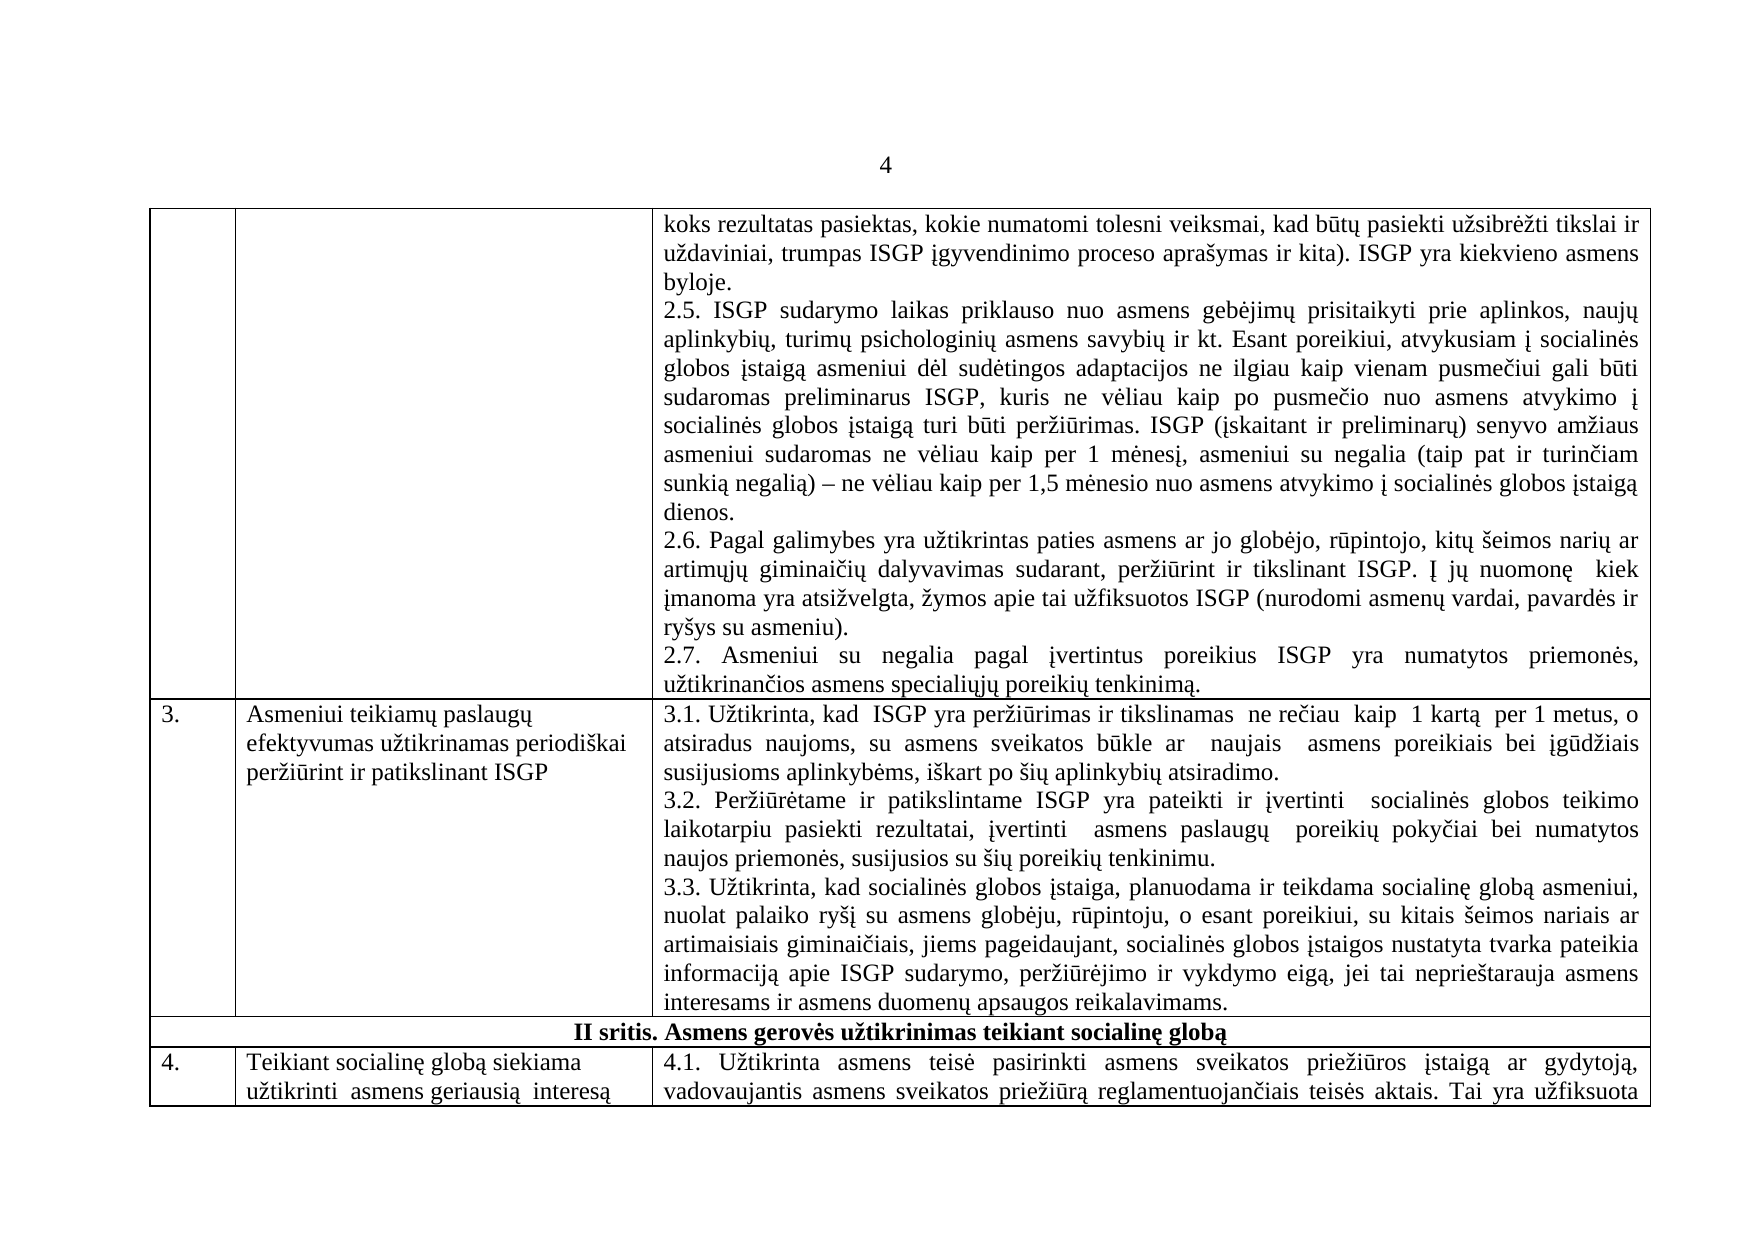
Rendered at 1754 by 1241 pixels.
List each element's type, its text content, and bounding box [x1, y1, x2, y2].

table_cell Teikiant socialinę globą siekiama užtikrinti asmens geriausią interesą [236, 1048, 652, 1105]
table_cell [236, 209, 652, 698]
table_cell [151, 209, 235, 698]
table_cell [1651, 1046, 1656, 1105]
table_cell 4.1. Užtikrinta asmens teisė pasirinkti asmens sveikatos priežiūros įstaigą ar gydytoją, vadovaujantis asmens sveikatos priežiūrą reglamentuojančiais teisės aktais. Tai yra užfiksuota [653, 1048, 1650, 1105]
table_cell 3.1. Užtikrinta, kad ISGP yra peržiūrimas ir tikslinamas ne rečiau kaip 1 kartą per 1 metus, o atsiradus naujoms, su asmens sveikatos būkle ar naujais asmens poreikiais bei įgūdžiais susijusioms aplinkybėms, iškart po šių aplinkybių atsiradimo. 3.2. Peržiūrėtame ir patikslintame ISGP yra pateikti ir įvertinti socialinės globos teikimo laikotarpiu pasiekti rezultatai, įvertinti asmens paslaugų poreikių pokyčiai bei numatytos naujos priemonės, susijusios su šių poreikių tenkinimu. 3.3. Užtikrinta, kad socialinės globos įstaiga, planuodama ir teikdama socialinę globą asmeniui, nuolat palaiko ryšį su asmens globėju, rūpintoju, o esant poreikiui, su kitais šeimos nariais ar artimaisiais giminaičiais, jiems pageidaujant, socialinės globos įstaigos nustatyta tvarka pateikia informaciją apie ISGP sudarymo, peržiūrėjimo ir vykdymo eigą, jei tai neprieštarauja asmens interesams ir asmens duomenų apsaugos reikalavimams. [653, 700, 1650, 1016]
table_cell [1651, 698, 1656, 1016]
table_cell II sritis. Asmens gerovės užtikrinimas teikiant socialinę globą [151, 1017, 1650, 1046]
table_cell koks rezultatas pasiektas, kokie numatomi tolesni veiksmai, kad būtų pasiekti užsibrėžti tikslai ir uždaviniai, trumpas ISGP įgyvendinimo proceso aprašymas ir kita). ISGP yra kiekvieno asmens byloje. 2.5. ISGP sudarymo laikas priklauso nuo asmens gebėjimų prisitaikyti prie aplinkos, naujų aplinkybių, turimų psichologinių asmens savybių ir kt. Esant poreikiui, atvykusiam į socialinės globos įstaigą asmeniui dėl sudėtingos adaptacijos ne ilgiau kaip vienam pusmečiui gali būti sudaromas preliminarus ISGP, kuris ne vėliau kaip po pusmečio nuo asmens atvykimo į socialinės globos įstaigą turi būti peržiūrimas. ISGP (įskaitant ir preliminarų) senyvo amžiaus asmeniui sudaromas ne vėliau kaip per 1 mėnesį, asmeniui su negalia (taip pat ir turinčiam sunkią negalią) – ne vėliau kaip per 1,5 mėnesio nuo asmens atvykimo į socialinės globos įstaigą dienos. 2.6. Pagal galimybes yra užtikrintas paties asmens ar jo globėjo, rūpintojo, kitų šeimos narių ar artimųjų giminaičių dalyvavimas sudarant, peržiūrint ir tikslinant ISGP. Į jų nuomonę kiek įmanoma yra atsižvelgta, žymos apie tai užfiksuotos ISGP (nurodomi asmenų vardai, pavardės ir ryšys su asmeniu). 2.7. Asmeniui su negalia pagal įvertintus poreikius ISGP yra numatytos priemonės, užtikrinančios asmens specialiųjų poreikių tenkinimą. [653, 209, 1650, 698]
table_cell Asmeniui teikiamų paslaugų efektyvumas užtikrinamas periodiškai peržiūrint ir patikslinant ISGP [236, 700, 652, 1016]
table_cell 4. [151, 1048, 235, 1105]
table_cell [1651, 208, 1656, 698]
table_cell [1651, 1016, 1656, 1046]
table_cell 3. [151, 700, 235, 1016]
